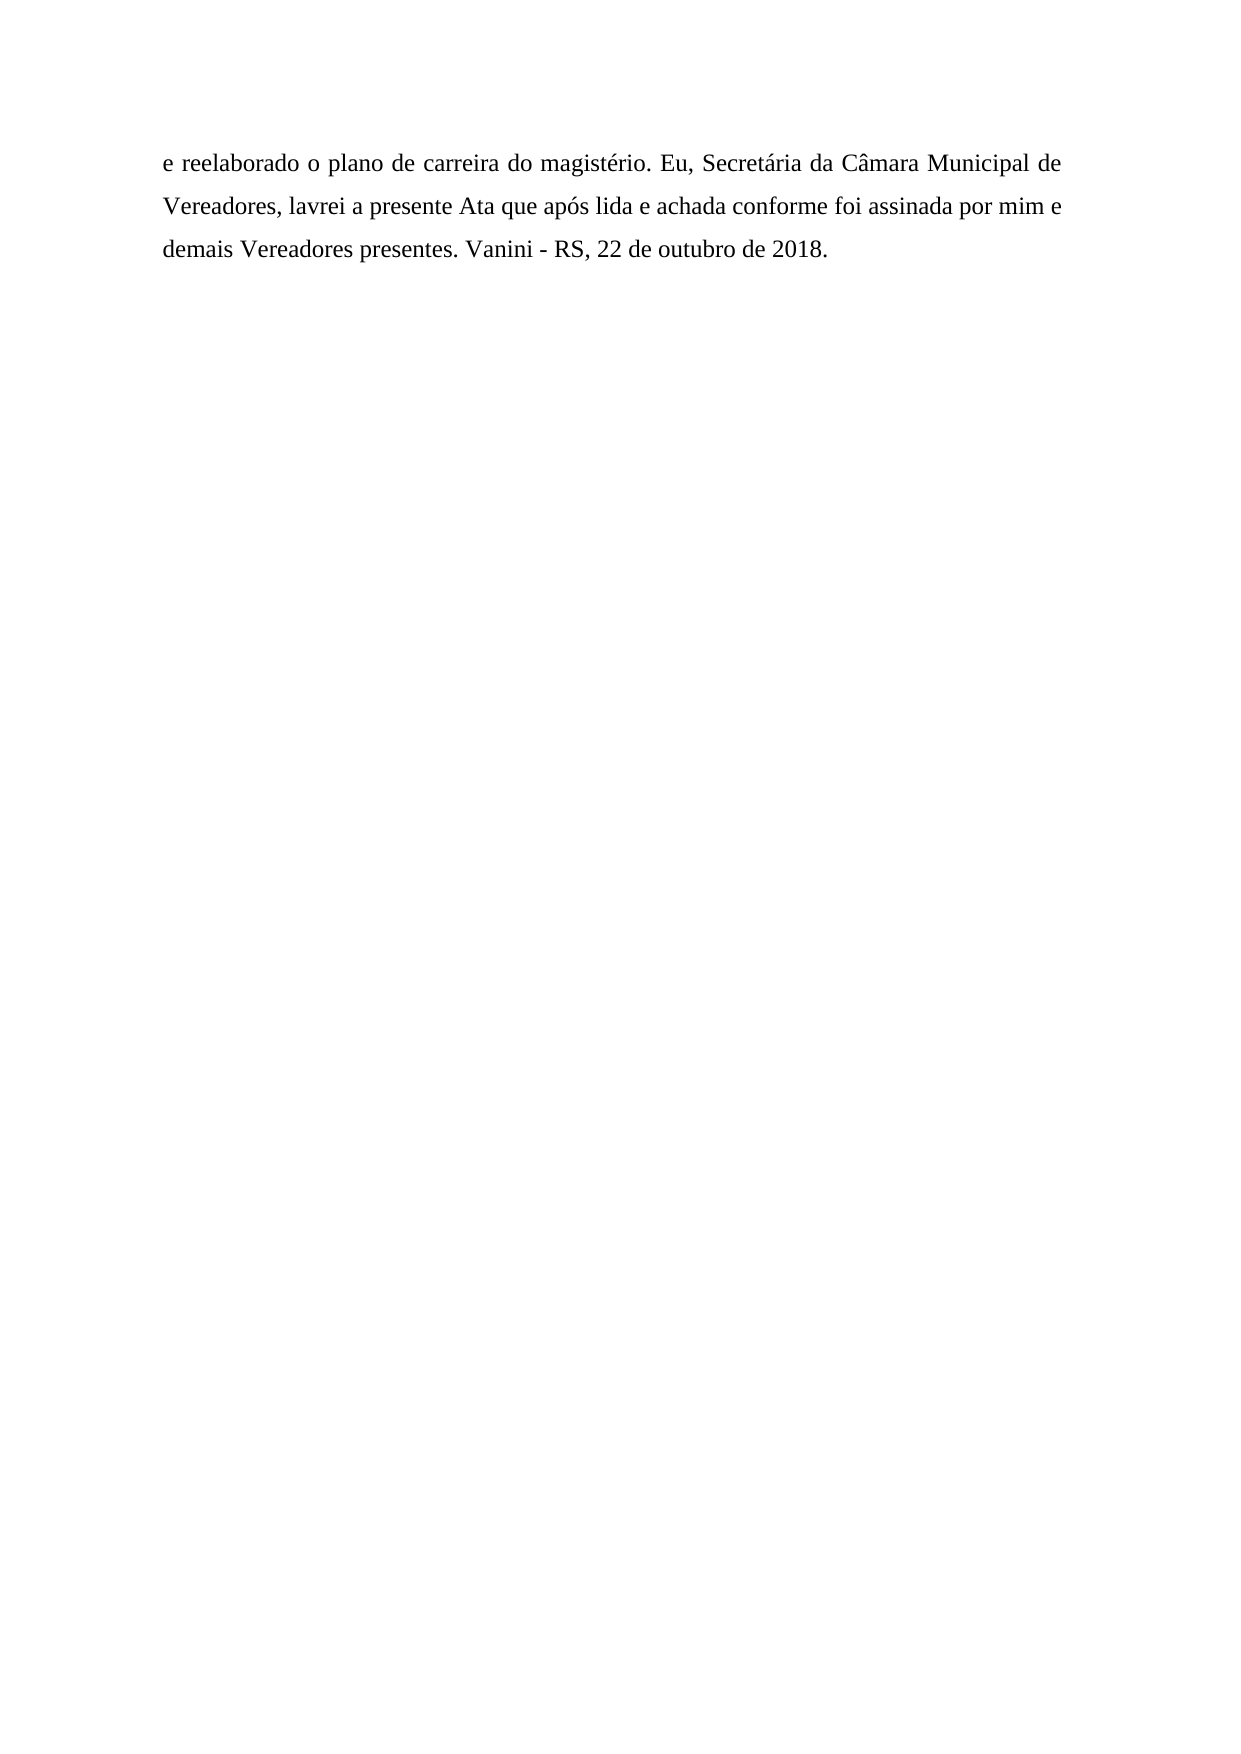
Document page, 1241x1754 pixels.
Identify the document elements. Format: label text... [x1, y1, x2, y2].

text e reelaborado o plano de carreira do magistério. Eu, Secretária da Câmara Municipal de Vereadores, lavrei a presente Ata que após lida e achada conforme foi assinada por mim e demais Vereadores presentes. Vanini - RS, 22 de outubro de 2018. [162, 148, 1063, 263]
